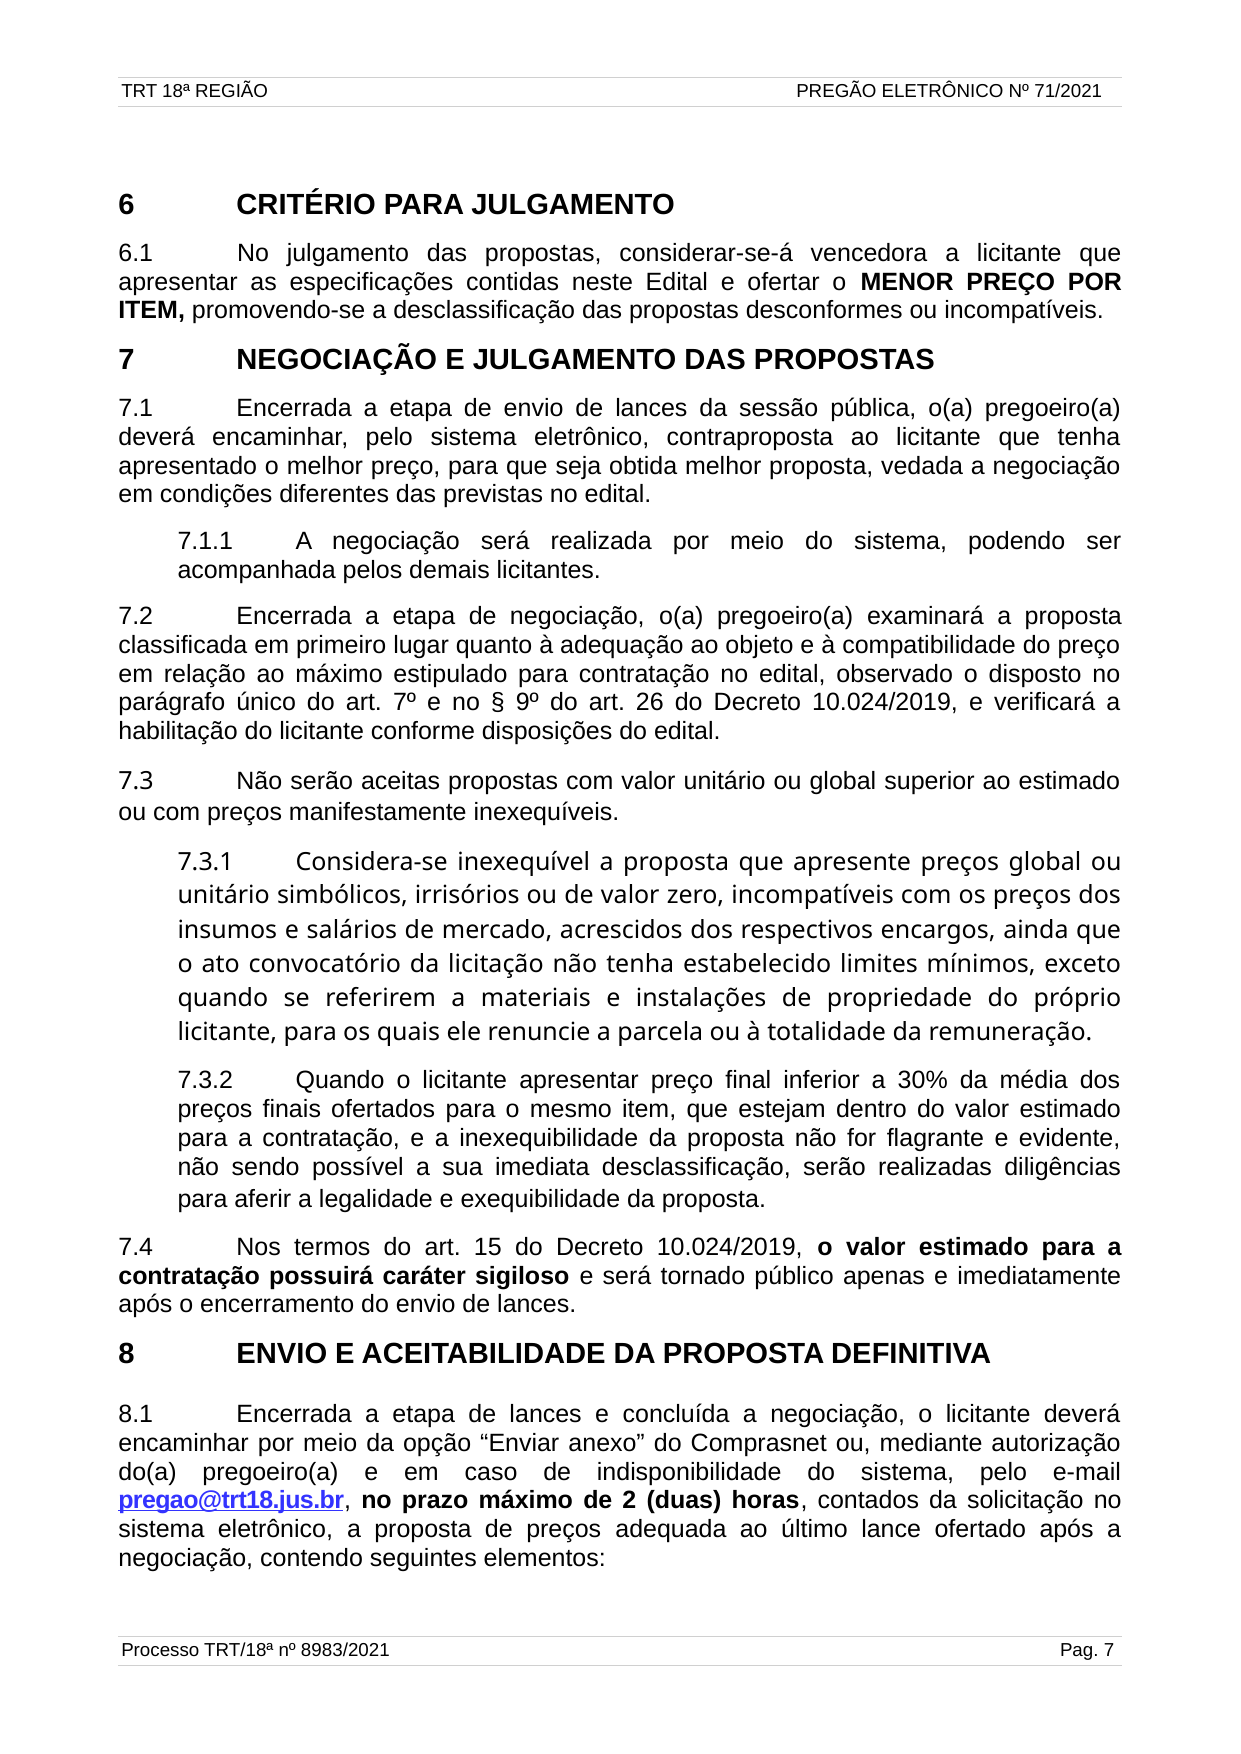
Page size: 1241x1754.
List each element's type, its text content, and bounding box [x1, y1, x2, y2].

text 7 NEGOCIAÇÃO E JULGAMENTO DAS PROPOSTAS [118, 342, 1122, 376]
text 6.1 No julgamento das propostas, considerar-se-á vencedora a licitante que apresentar as especificações contidas neste Edital e ofertar o MENOR PREÇO POR ITEM, promovendo-se a desclassificação das propostas desconformes ou incompatíveis. [118, 238, 1122, 324]
text 7.2 Encerrada a etapa de negociação, o(a) pregoeiro(a) examinará a proposta classificada em primeiro lugar quanto à adequação ao objeto e à compatibilidade do preço em relação ao máximo estipulado para contratação no edital, observado o disposto no parágrafo único do art. 7º e no § 9º do art. 26 do Decreto 10.024/2019, e verificará a habilitação do licitante conforme disposições do edital. [118, 601, 1122, 745]
text 8.1 Encerrada a etapa de lances e concluída a negociação, o licitante deverá encaminhar por meio da opção “Enviar anexo” do Comprasnet ou, mediante autorização do(a) pregoeiro(a) e em caso de indisponibilidade do sistema, pelo e-mail pregao@trt18.jus.br, no prazo máximo de 2 (duas) horas, contados da solicitação no sistema eletrônico, a proposta de preços adequada ao último lance ofertado após a negociação, contendo seguintes elementos: [118, 1399, 1122, 1571]
text 7.3 Não serão aceitas propostas com valor unitário ou global superior ao estimado ou com preços manifestamente inexequíveis. [118, 763, 1122, 825]
text 7.3.2 Quando o licitante apresentar preço final inferior a 30% da média dos preços finais ofertados para o mesmo item, que estejam dentro do valor estimado para a contratação, e a inexequibilidade da proposta não for flagrante e evidente, não sendo possível a sua imediata desclassificação, serão realizadas diligências para aferir a legalidade e exequibilidade da proposta. [177, 1065, 1122, 1214]
text 8 ENVIO E ACEITABILIDADE DA PROPOSTA DEFINITIVA [118, 1336, 1122, 1369]
text 6 CRITÉRIO PARA JULGAMENTO [118, 187, 1122, 220]
text 7.1.1 A negociação será realizada por meio do sistema, podendo ser acompanhada pelos demais licitantes. [177, 526, 1122, 583]
text 7.3.1 Considera-se inexequível a proposta que apresente preços global ou unitário simbólicos, irrisórios ou de valor zero, incompatíveis com os preços dos insumos e salários de mercado, acrescidos dos respectivos encargos, ainda que o ato convocatório da licitação não tenha estabelecido limites mínimos, exceto quando se referirem a materiais e instalações de propriedade do próprio licitante, para os quais ele renuncie a parcela ou à totalidade da remuneração. [177, 843, 1122, 1047]
text 7.4 Nos termos do art. 15 do Decreto 10.024/2019, o valor estimado para a contratação possuirá caráter sigiloso e será tornado público apenas e imediatamente após o encerramento do envio de lances. [118, 1232, 1122, 1318]
text 7.1 Encerrada a etapa de envio de lances da sessão pública, o(a) pregoeiro(a) deverá encaminhar, pelo sistema eletrônico, contraproposta ao licitante que tenha apresentado o melhor preço, para que seja obtida melhor proposta, vedada a negociação em condições diferentes das previstas no edital. [118, 393, 1122, 508]
